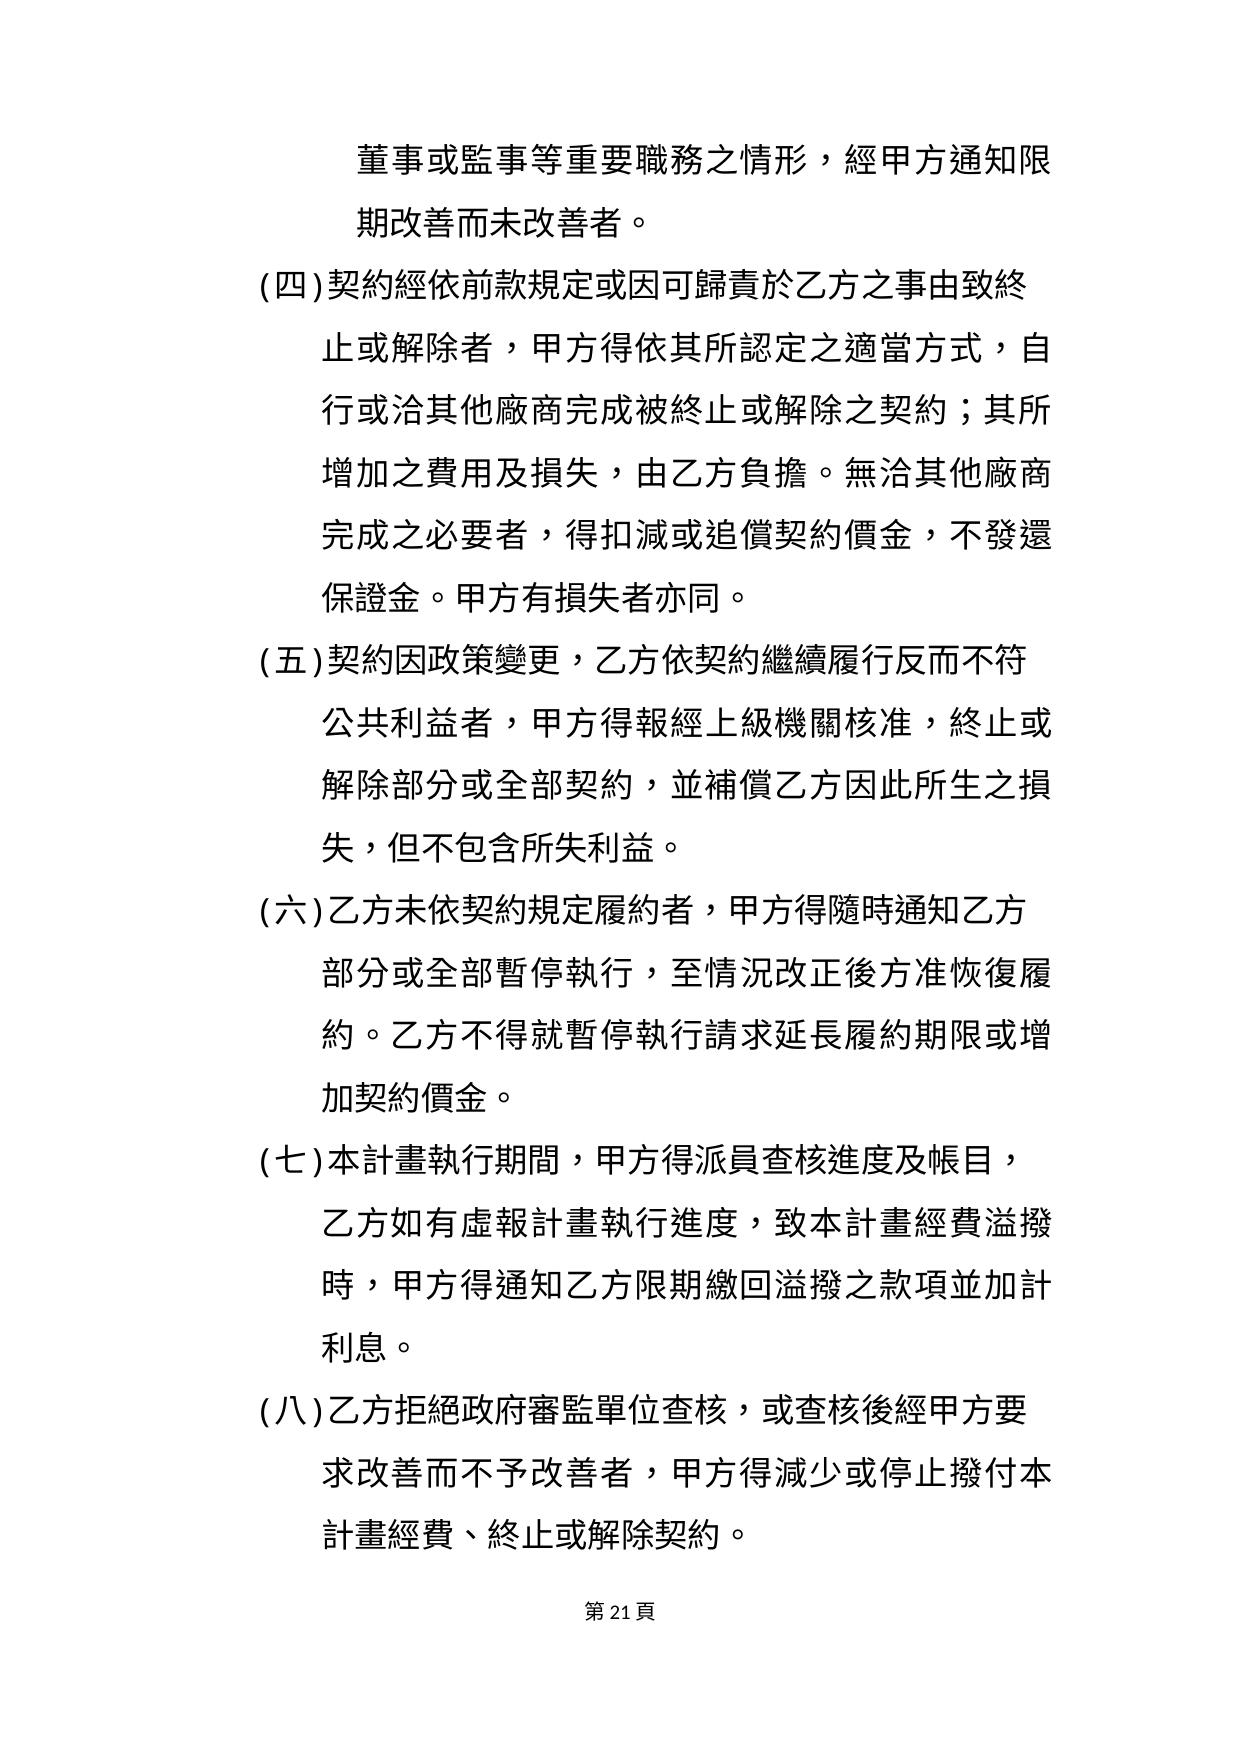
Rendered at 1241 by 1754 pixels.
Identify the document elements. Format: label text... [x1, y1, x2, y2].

text 董事或監事等重要職務之情形，經甲方通知限期改善而未改善者。 [356, 116, 1053, 241]
text (四)契約經依前款規定或因可歸責於乙方之事由致終 [254, 241, 1053, 304]
text 求改善而不予改善者，甲方得減少或停止撥付本計畫經費、終止或解除契約。 [321, 1429, 1053, 1554]
text (六)乙方未依契約規定履約者，甲方得隨時通知乙方 [254, 866, 1053, 929]
text (八)乙方拒絕政府審監單位查核，或查核後經甲方要 [254, 1366, 1053, 1429]
text (七)本計畫執行期間，甲方得派員查核進度及帳目， [254, 1116, 1053, 1179]
text 公共利益者，甲方得報經上級機關核准，終止或解除部分或全部契約，並補償乙方因此所生之損失，但不包含所失利益。 [321, 679, 1053, 866]
text (五)契約因政策變更，乙方依契約繼續履行反而不符 [254, 616, 1053, 679]
text 部分或全部暫停執行，至情況改正後方准恢復履約。乙方不得就暫停執行請求延長履約期限或增加契約價金。 [321, 929, 1053, 1116]
text 乙方如有虛報計畫執行進度，致本計畫經費溢撥時，甲方得通知乙方限期繳回溢撥之款項並加計利息。 [321, 1179, 1053, 1366]
text 止或解除者，甲方得依其所認定之適當方式，自行或洽其他廠商完成被終止或解除之契約；其所增加之費用及損失，由乙方負擔。無洽其他廠商完成之必要者，得扣減或追償契約價金，不發還保證金。甲方有損失者亦同。 [321, 304, 1053, 616]
